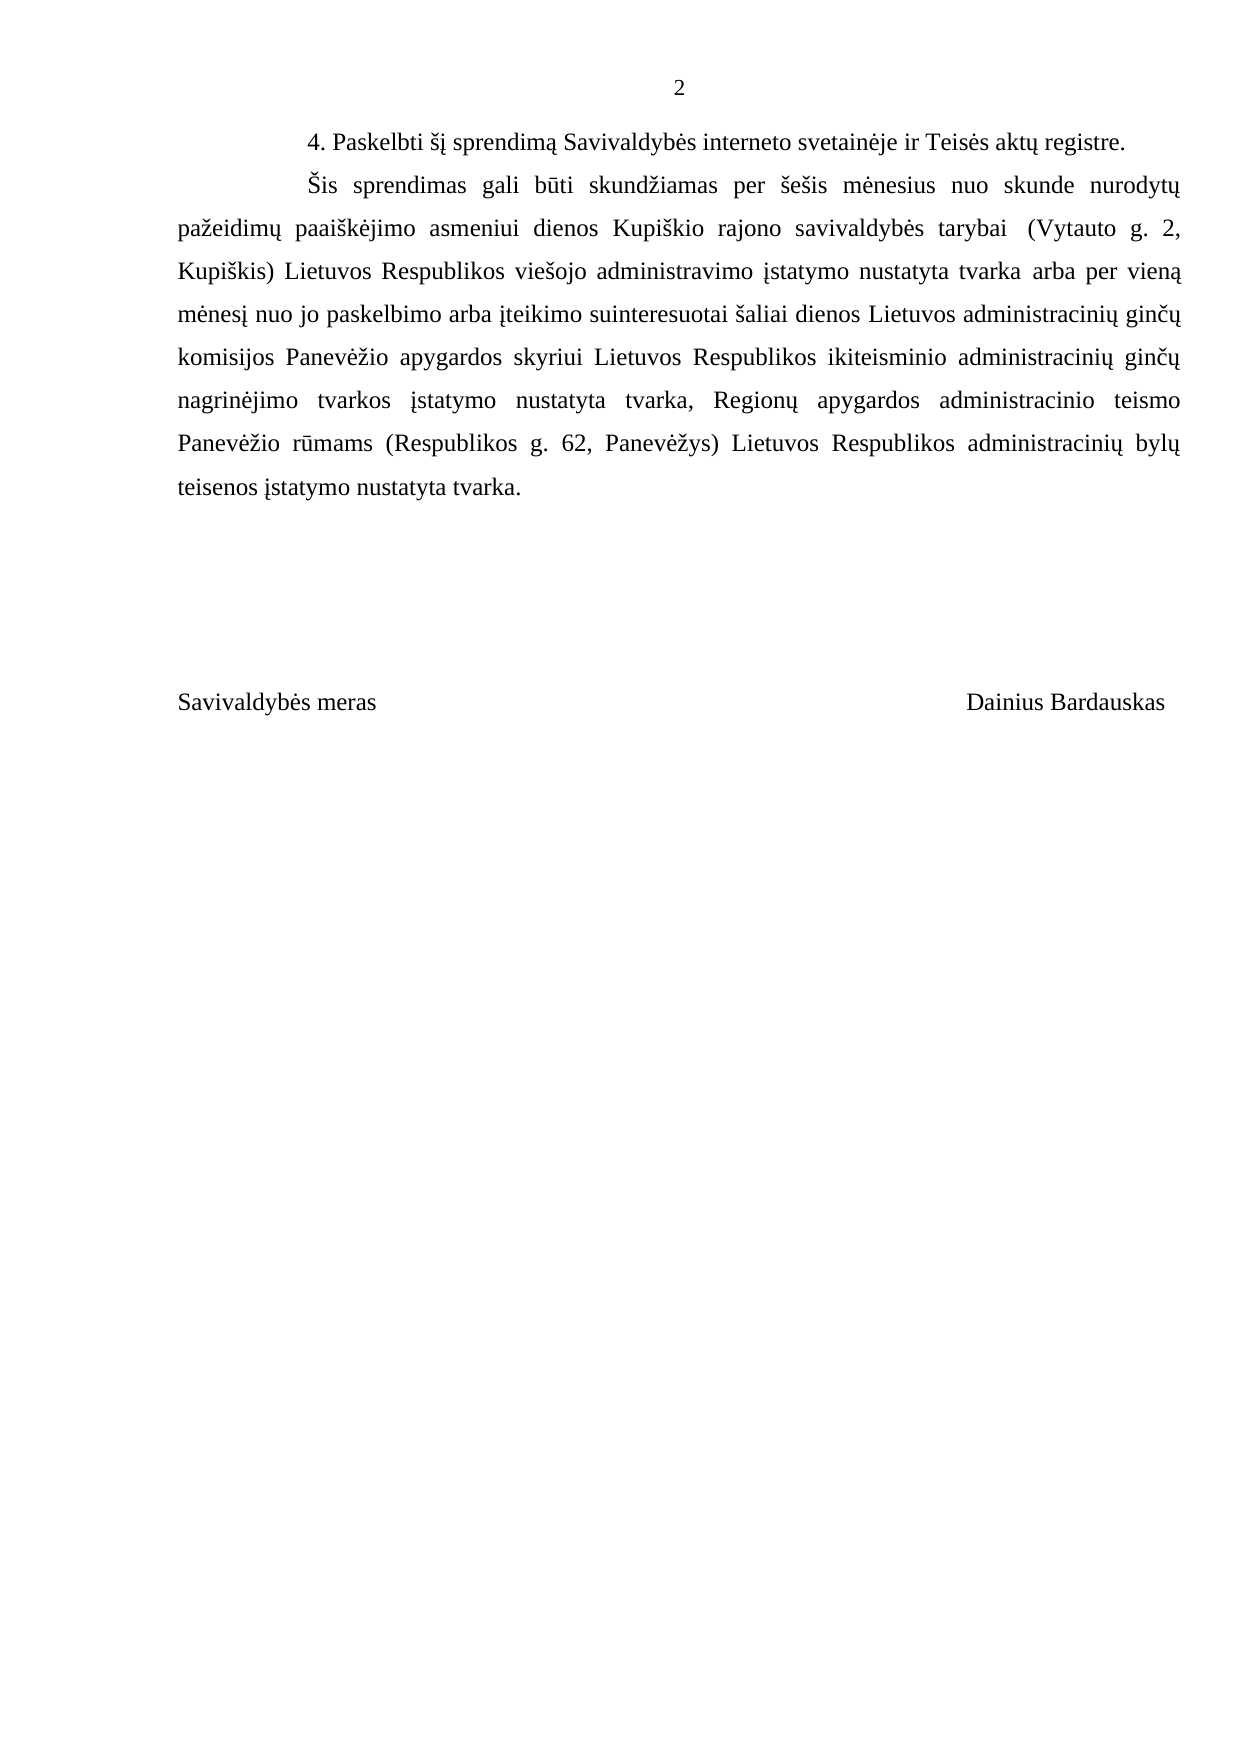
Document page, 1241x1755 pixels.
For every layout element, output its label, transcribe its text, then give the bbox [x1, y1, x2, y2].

text 4. Paskelbti šį sprendimą Savivaldybės interneto svetainėje ir Teisės aktų registre. [177, 127, 1181, 155]
text Šis sprendimas gali būti skundžiamas per šešis mėnesius nuo skunde nurodytų pažeidimų paaiškėjimo asmeniui dienos Kupiškio rajono savivaldybės tarybai (Vytauto g. 2, Kupiškis) Lietuvos Respublikos viešojo administravimo įstatymo nustatyta tvarka arba per vieną mėnesį nuo jo paskelbimo arba įteikimo suinteresuotai šaliai dienos Lietuvos administracinių ginčų komisijos Panevėžio apygardos skyriui Lietuvos Respublikos ikiteisminio administracinių ginčų nagrinėjimo tvarkos įstatymo nustatyta tvarka, Regionų apygardos administracinio teismo Panevėžio rūmams (Respublikos g. 62, Panevėžys) Lietuvos Respublikos administracinių bylų teisenos įstatymo nustatyta tvarka. [177, 170, 1181, 500]
text Savivaldybės meras Dainius Bardauskas [177, 687, 1181, 716]
